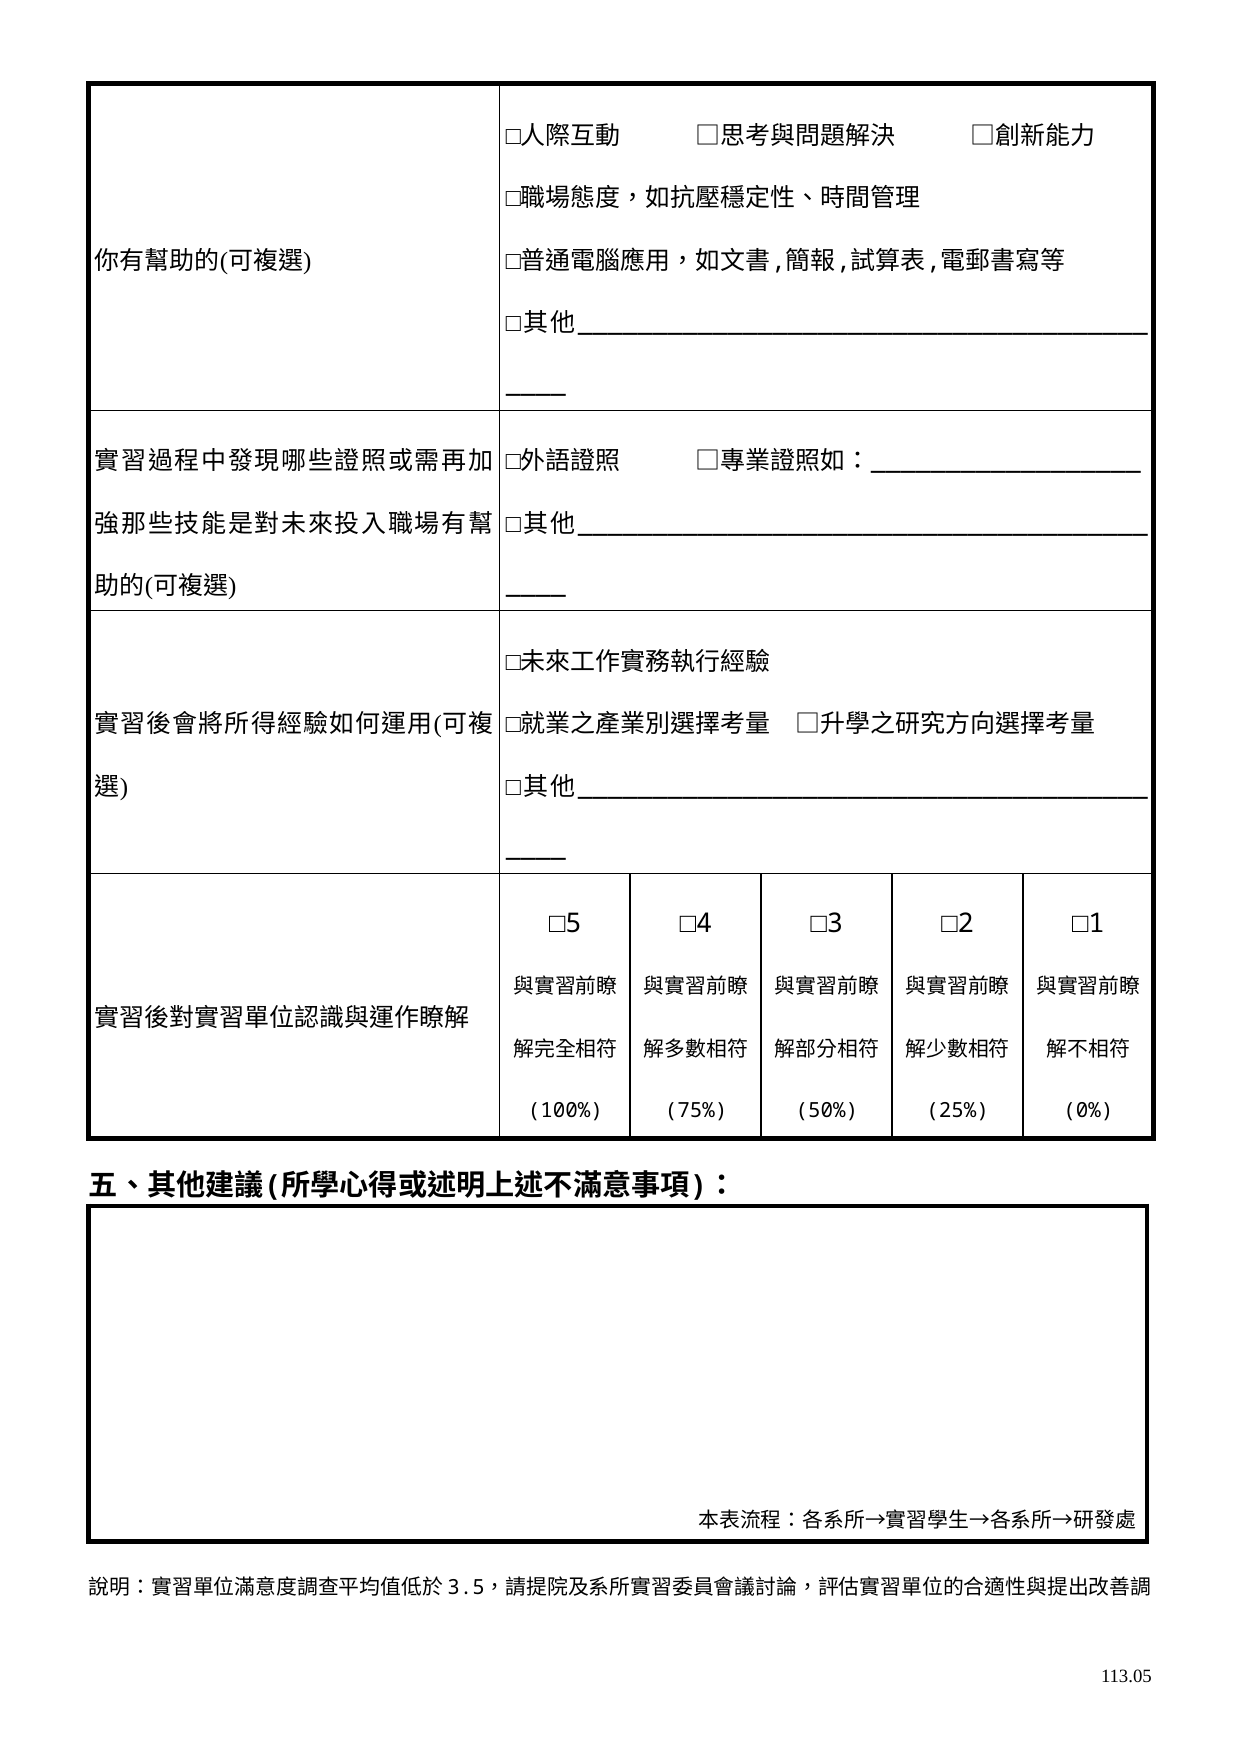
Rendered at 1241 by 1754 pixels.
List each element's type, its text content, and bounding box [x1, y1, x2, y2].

table_cell 實習過程中發現哪些證照或需再加強那些技能是對未來投入職場有幫助的(可複選) [91, 411, 499, 610]
table_cell 實習後對實習單位認識與運作瞭解 [91, 874, 499, 1136]
text 五、其他建議(所學心得或述明上述不滿意事項)： [89, 1141, 1152, 1203]
table_cell □2 與實習前瞭解少數相符(25%) [893, 874, 1022, 1136]
table_cell □1 與實習前瞭解不相符(0%) [1024, 874, 1151, 1136]
text 說明：實習單位滿意度調查平均值低於3.5，請提院及系所實習委員會議討論，評估實習單位的合適性與提出改善調 [89, 1544, 1152, 1606]
table_cell □4 與實習前瞭解多數相符(75%) [631, 874, 760, 1136]
table_header 你有幫助的(可複選) [91, 86, 499, 410]
table_header 本表流程：各系所→實習學生→各系所→研發處 [91, 1208, 1145, 1539]
table_cell □3 與實習前瞭解部分相符(50%) [762, 874, 891, 1136]
table_cell 實習後會將所得經驗如何運用(可複選) [91, 611, 499, 873]
table_header □人際互動 □思考與問題解決 □創新能力 □職場態度，如抗壓穩定性、時間管理 □普通電腦應用，如文書,簡報,試算表,電郵書寫等 □其他__________________________________________ [500, 86, 1151, 410]
table_cell □外語證照 □專業證照如：__________________ □其他__________________________________________ [500, 411, 1151, 610]
table_cell □5 與實習前瞭解完全相符(100%) [500, 874, 629, 1136]
table_cell □未來工作實務執行經驗 □就業之產業別選擇考量 □升學之研究方向選擇考量 □其他__________________________________________ [500, 611, 1151, 873]
